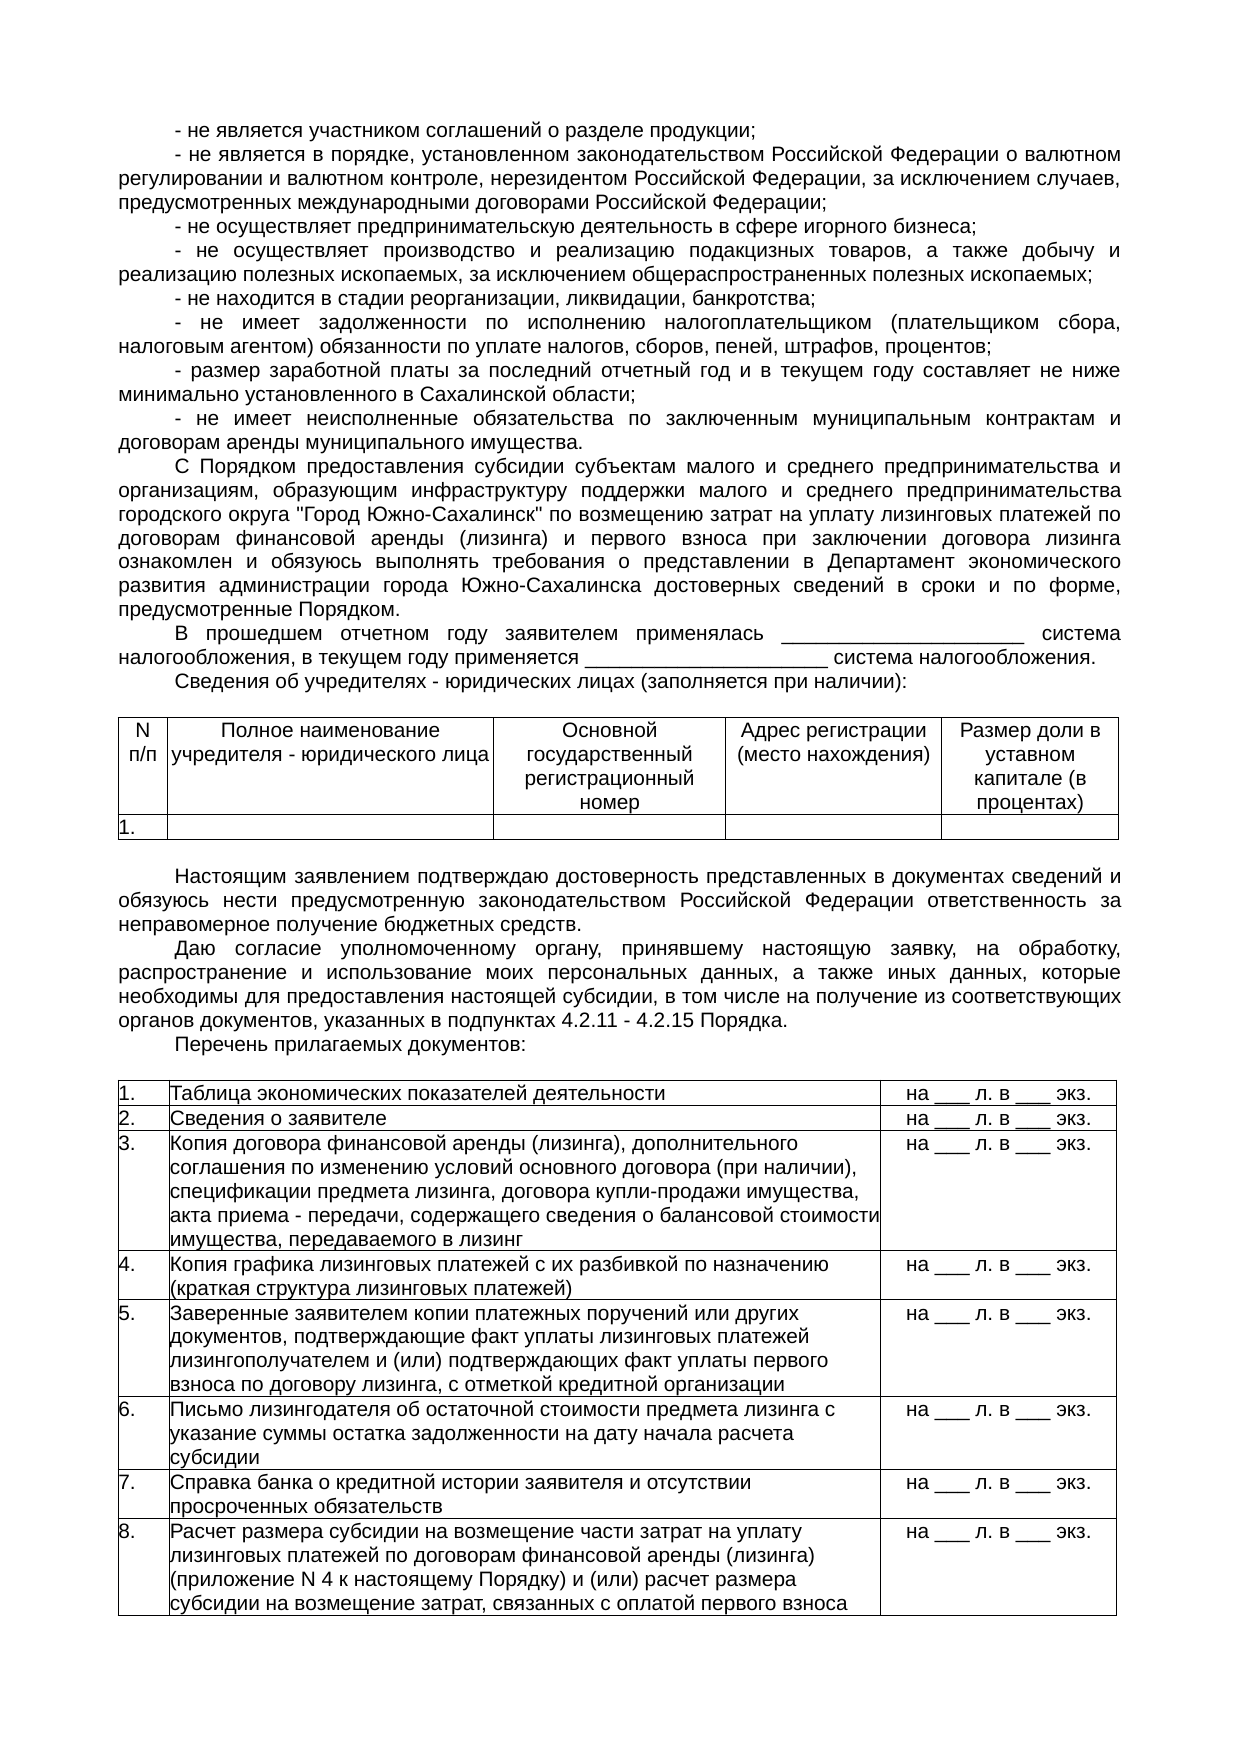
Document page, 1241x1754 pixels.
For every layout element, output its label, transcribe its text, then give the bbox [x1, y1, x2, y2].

table_cell 6. [119, 1397, 169, 1469]
text Настоящим заявлением подтверждаю достоверность представленных в документах сведений и обязуюсь нести предусмотренную законодательством Российской Федерации ответственность за неправомерное получение бюджетных средств. [118, 864, 1122, 936]
table_header Полное наименование учредителя - юридического лица [168, 718, 493, 814]
table_header Адрес регистрации (место нахождения) [726, 718, 941, 814]
table_cell 5. [119, 1300, 169, 1396]
table_cell на ___ л. в ___ экз. [881, 1397, 1116, 1469]
text - не осуществляет производство и реализацию подакцизных товаров, а также добычу и реализацию полезных ископаемых, за исключением общераспространенных полезных ископаемых; [118, 238, 1122, 286]
text Даю согласие уполномоченному органу, принявшему настоящую заявку, на обработку, распространение и использование моих персональных данных, а также иных данных, которые необходимы для предоставления настоящей субсидии, в том числе на получение из соответствующих органов документов, указанных в подпунктах 4.2.11 - 4.2.15 Порядка. [118, 936, 1122, 1032]
text - не является участником соглашений о разделе продукции; [118, 118, 1122, 142]
table_cell Сведения о заявителе [170, 1106, 880, 1129]
table_cell Расчет размера субсидии на возмещение части затрат на уплату лизинговых платежей по договорам финансовой аренды (лизинга) (приложение N 4 к настоящему Порядку) и (или) расчет размера субсидии на возмещение затрат, связанных с оплатой первого взноса [170, 1519, 880, 1615]
table_cell на ___ л. в ___ экз. [881, 1300, 1116, 1396]
table_cell 1. [119, 815, 167, 839]
table_cell [726, 815, 941, 839]
table_cell 4. [119, 1251, 169, 1299]
table_cell 7. [119, 1470, 169, 1518]
table_cell Письмо лизингодателя об остаточной стоимости предмета лизинга с указание суммы остатка задолженности на дату начала расчета субсидии [170, 1397, 880, 1469]
text Перечень прилагаемых документов: [118, 1032, 1122, 1056]
text - размер заработной платы за последний отчетный год и в текущем году составляет не ниже минимально установленного в Сахалинской области; [118, 358, 1122, 406]
table_cell 8. [119, 1519, 169, 1615]
table_cell Копия графика лизинговых платежей с их разбивкой по назначению (краткая структура лизинговых платежей) [170, 1251, 880, 1299]
text Сведения об учредителях - юридических лицах (заполняется при наличии): [118, 669, 1122, 693]
table_cell на ___ л. в ___ экз. [881, 1251, 1116, 1299]
table_header 1. [119, 1081, 169, 1104]
table_header Размер доли в уставном капитале (в процентах) [942, 718, 1118, 814]
text - не находится в стадии реорганизации, ликвидации, банкротства; [118, 286, 1122, 310]
table_cell на ___ л. в ___ экз. [881, 1131, 1116, 1250]
text В прошедшем отчетном году заявителем применялась _____________________ система налогообложения, в текущем году применяется _____________________ система налогообложения. [118, 621, 1122, 669]
table_header N п/п [119, 718, 167, 814]
table_cell на ___ л. в ___ экз. [881, 1470, 1116, 1518]
table_cell Справка банка о кредитной истории заявителя и отсутствии просроченных обязательств [170, 1470, 880, 1518]
table_cell 2. [119, 1106, 169, 1129]
text - не имеет неисполненные обязательства по заключенным муниципальным контрактам и договорам аренды муниципального имущества. [118, 406, 1122, 453]
table_header Основной государственный регистрационный номер [494, 718, 725, 814]
table_cell Копия договора финансовой аренды (лизинга), дополнительного соглашения по изменению условий основного договора (при наличии), спецификации предмета лизинга, договора купли-продажи имущества, акта приема - передачи, содержащего сведения о балансовой стоимости имущества, передаваемого в лизинг [170, 1131, 880, 1250]
text - не осуществляет предпринимательскую деятельность в сфере игорного бизнеса; [118, 214, 1122, 238]
table_header Таблица экономических показателей деятельности [170, 1081, 880, 1104]
table_cell на ___ л. в ___ экз. [881, 1519, 1116, 1615]
table_cell [168, 815, 493, 839]
table_cell 3. [119, 1131, 169, 1250]
table_cell Заверенные заявителем копии платежных поручений или других документов, подтверждающие факт уплаты лизинговых платежей лизингополучателем и (или) подтверждающих факт уплаты первого взноса по договору лизинга, с отметкой кредитной организации [170, 1300, 880, 1396]
table_cell [494, 815, 725, 839]
text - не имеет задолженности по исполнению налогоплательщиком (плательщиком сбора, налоговым агентом) обязанности по уплате налогов, сборов, пеней, штрафов, процентов; [118, 310, 1122, 358]
table_cell [942, 815, 1118, 839]
text С Порядком предоставления субсидии субъектам малого и среднего предпринимательства и организациям, образующим инфраструктуру поддержки малого и среднего предпринимательства городского округа "Город Южно-Сахалинск" по возмещению затрат на уплату лизинговых платежей по договорам финансовой аренды (лизинга) и первого взноса при заключении договора лизинга ознакомлен и обязуюсь выполнять требования о представлении в Департамент экономического развития администрации города Южно-Сахалинска достоверных сведений в сроки и по форме, предусмотренные Порядком. [118, 453, 1122, 621]
table_cell на ___ л. в ___ экз. [881, 1106, 1116, 1129]
table_header на ___ л. в ___ экз. [881, 1081, 1116, 1104]
text - не является в порядке, установленном законодательством Российской Федерации о валютном регулировании и валютном контроле, нерезидентом Российской Федерации, за исключением случаев, предусмотренных международными договорами Российской Федерации; [118, 142, 1122, 214]
